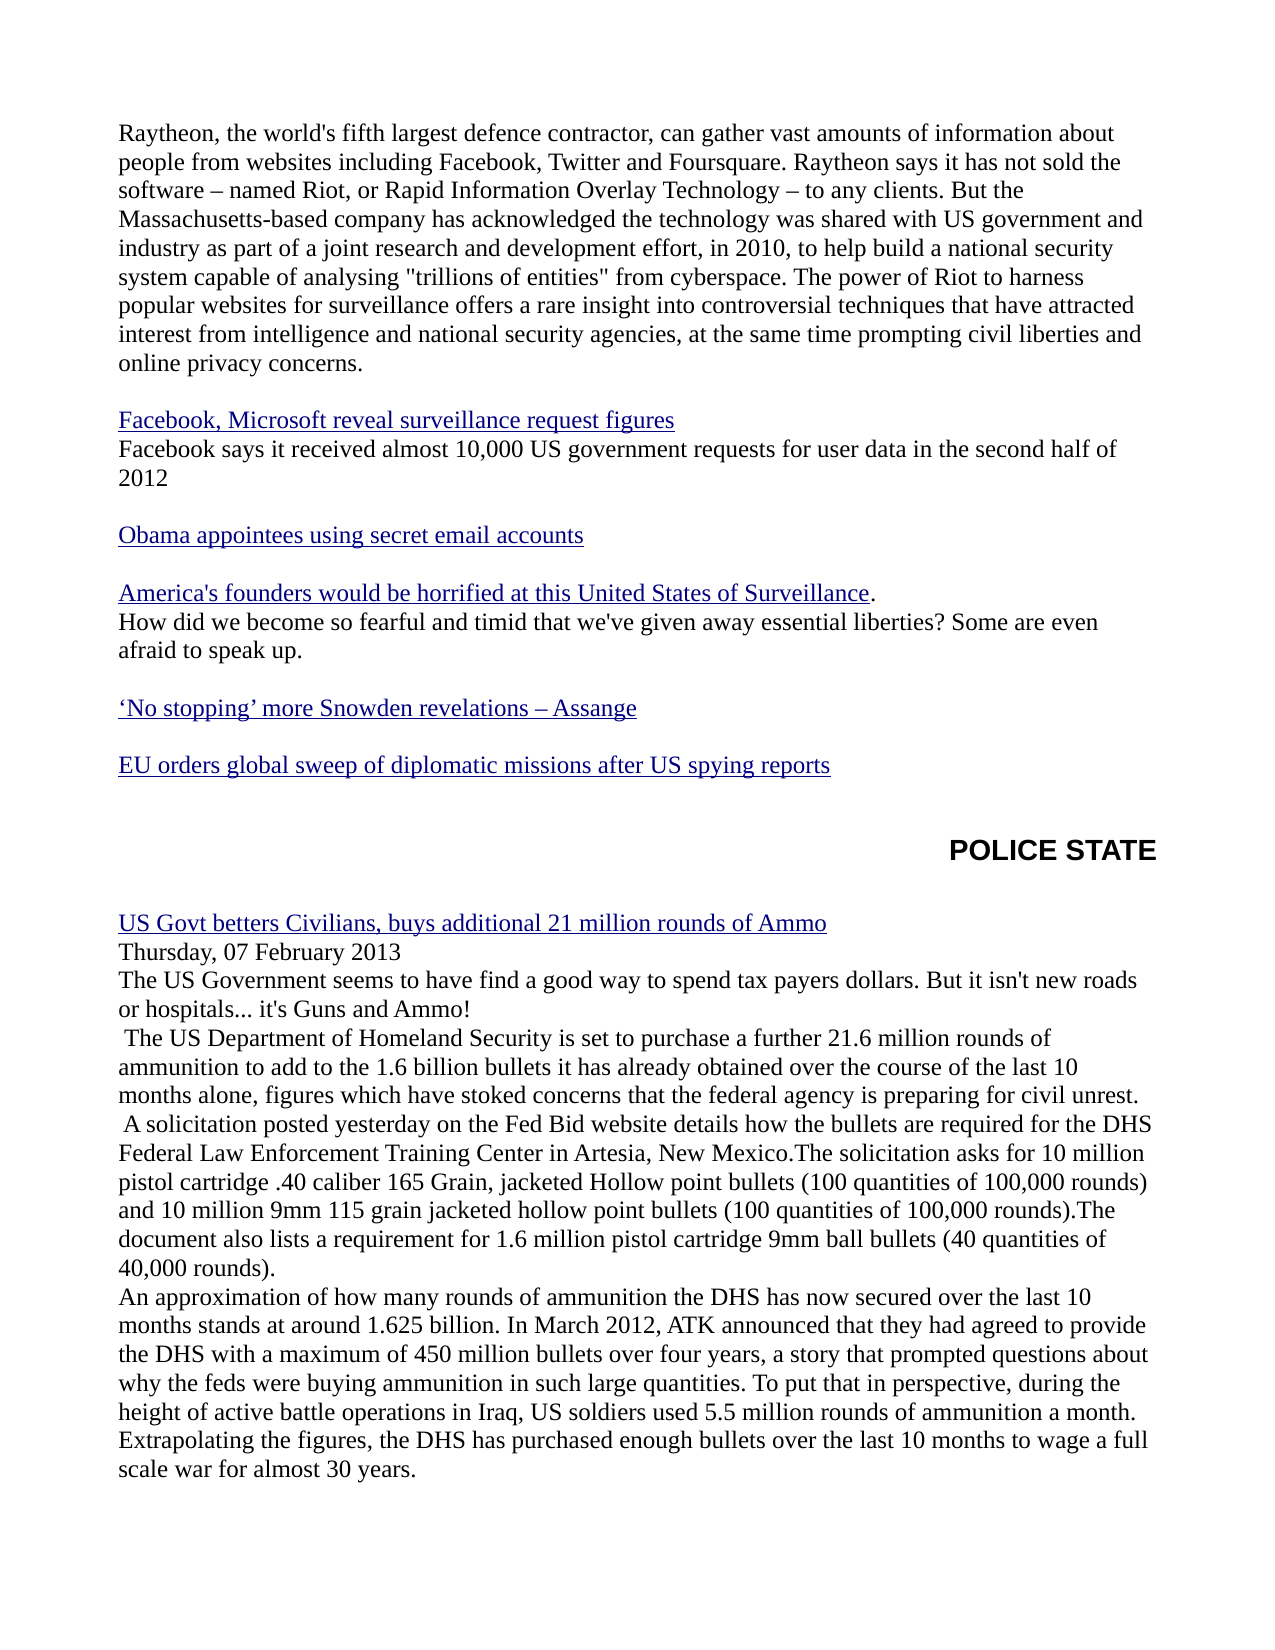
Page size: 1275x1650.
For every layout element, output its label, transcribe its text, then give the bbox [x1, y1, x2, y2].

subtitle POLICE STATE [118, 833, 1157, 867]
text EU orders global sweep of diplomatic missions after US spying reports [118, 751, 1157, 779]
text Obama appointees using secret email accounts [118, 521, 1157, 549]
text A solicitation posted yesterday on the Fed Bid website details how the bullets are required for the DHS Federal Law Enforcement Training Center in Artesia, New Mexico.The solicitation asks for 10 million pistol cartridge .40 caliber 165 Grain, jacketed Hollow point bullets (100 quantities of 100,000 rounds) and 10 million 9mm 115 grain jacketed hollow point bullets (100 quantities of 100,000 rounds).The document also lists a requirement for 1.6 million pistol cartridge 9mm ball bullets (40 quantities of 40,000 rounds). [118, 1109, 1157, 1282]
text The US Government seems to have find a good way to spend tax payers dollars. But it isn't new roads or hospitals... it's Guns and Ammo! [118, 965, 1157, 1023]
text Facebook, Microsoft reveal surveillance request figures [118, 406, 1157, 434]
text Facebook says it received almost 10,000 US government requests for user data in the second half of 2012 [118, 434, 1157, 492]
text An approximation of how many rounds of ammunition the DHS has now secured over the last 10 months stands at around 1.625 billion. In March 2012, ATK announced that they had agreed to provide the DHS with a maximum of 450 million bullets over four years, a story that prompted questions about why the feds were buying ammunition in such large quantities. To put that in perspective, during the height of active battle operations in Iraq, US soldiers used 5.5 million rounds of ammunition a month. Extrapolating the figures, the DHS has purchased enough bullets over the last 10 months to wage a full scale war for almost 30 years. [118, 1282, 1157, 1483]
text Thursday, 07 February 2013 [118, 937, 1157, 965]
text America's founders would be horrified at this United States of Surveillance. How did we become so fearful and timid that we've given away essential liberties? Some are even afraid to speak up. [118, 578, 1157, 664]
text ‘No stopping’ more Snowden revelations – Assange [118, 693, 1157, 722]
text US Govt betters Civilians, buys additional 21 million rounds of Ammo [118, 908, 1157, 937]
text The US Department of Homeland Security is set to purchase a further 21.6 million rounds of ammunition to add to the 1.6 billion bullets it has already obtained over the course of the last 10 months alone, figures which have stoked concerns that the federal agency is preparing for civil unrest. [118, 1023, 1157, 1109]
text Raytheon, the world's fifth largest defence contractor, can gather vast amounts of information about people from websites including Facebook, Twitter and Foursquare. Raytheon says it has not sold the software – named Riot, or Rapid Information Overlay Technology – to any clients. But the Massachusetts-based company has acknowledged the technology was shared with US government and industry as part of a joint research and development effort, in 2010, to help build a national security system capable of analysing "trillions of entities" from cyberspace. The power of Riot to harness popular websites for surveillance offers a rare insight into controversial techniques that have attracted interest from intelligence and national security agencies, at the same time prompting civil liberties and online privacy concerns. [118, 118, 1157, 377]
